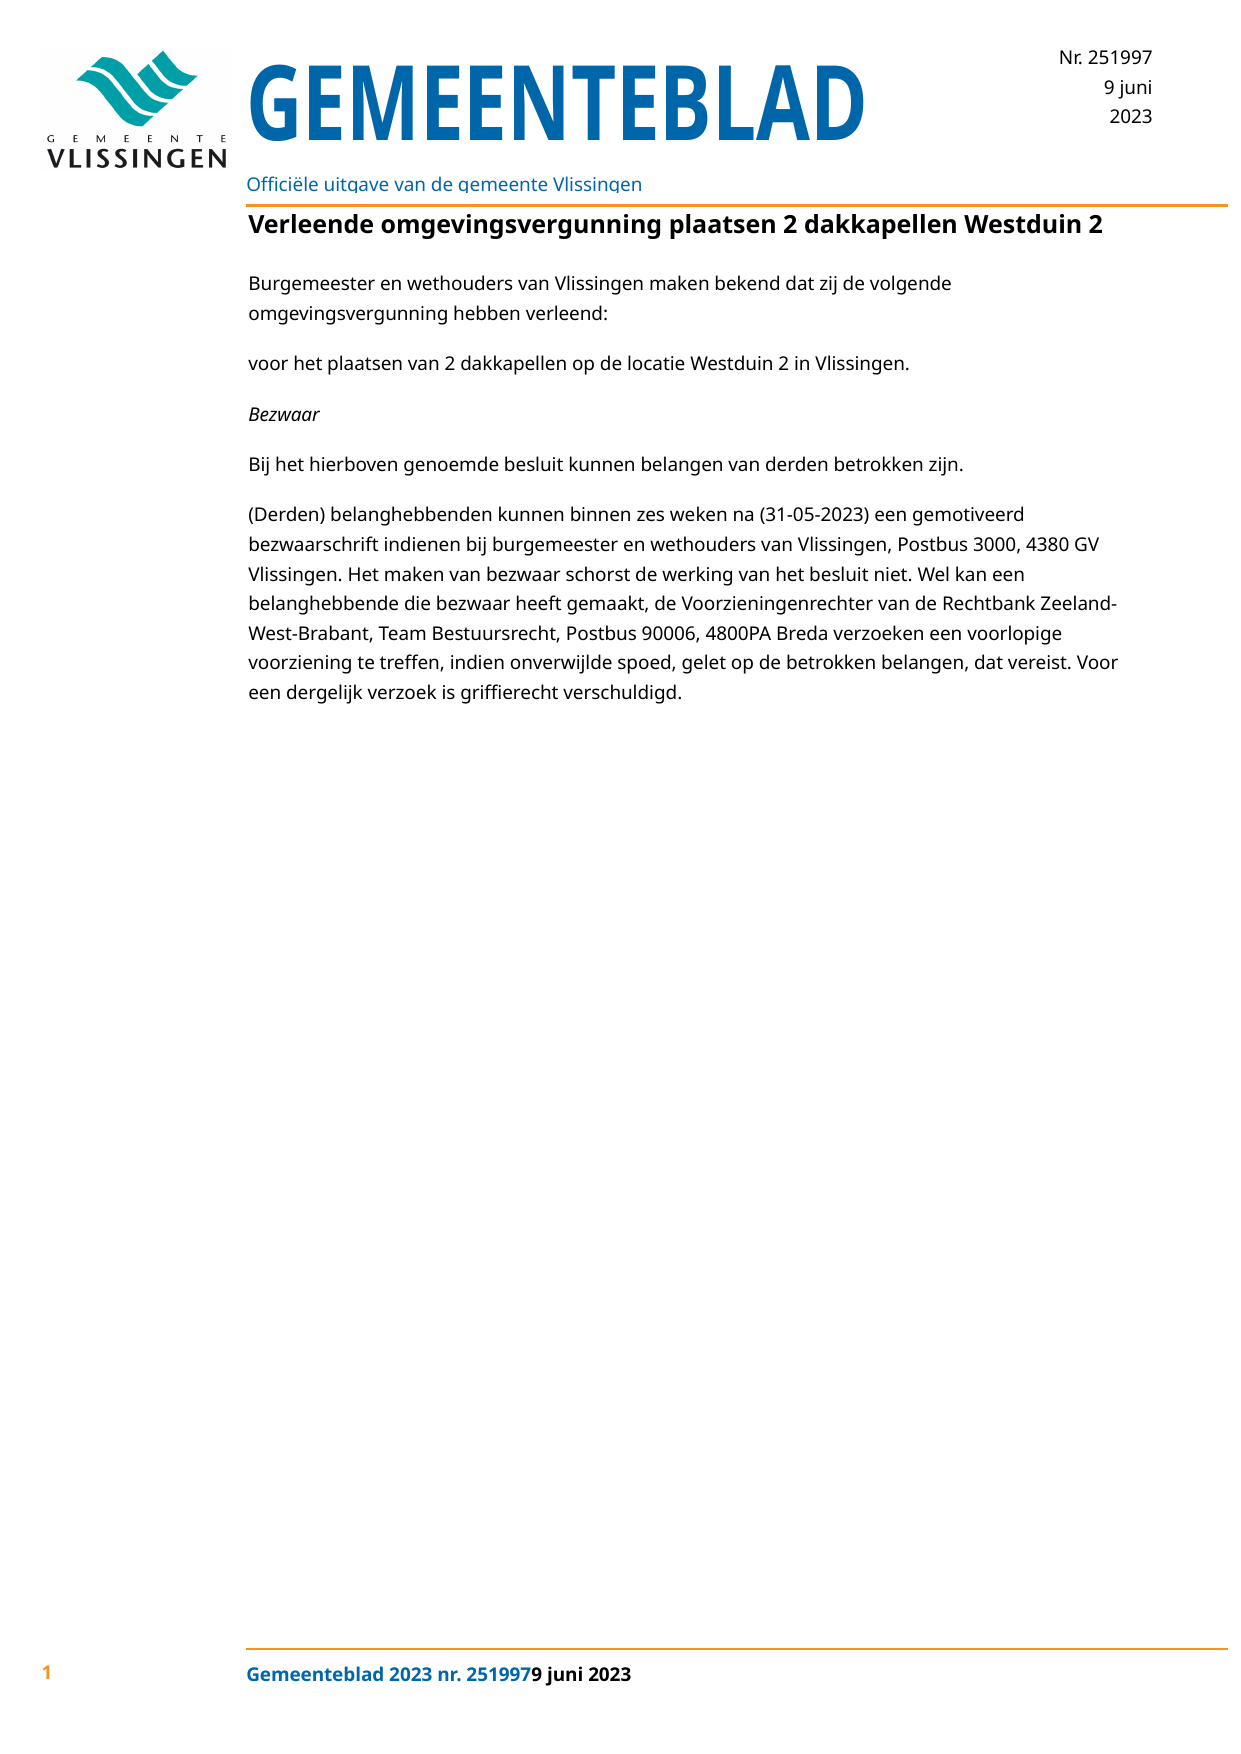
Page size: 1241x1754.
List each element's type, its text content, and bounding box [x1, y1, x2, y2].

text (Derden) belanghebbenden kunnen binnen zes weken na (31-05-2023) een gemotiveerd bezwaarschrift indienen bij burgemeester en wethouders van Vlissingen, Postbus 3000, 4380 GV Vlissingen. Het maken van bezwaar schorst de werking van het besluit niet. Wel kan een belanghebbende die bezwaar heeft gemaakt, de Voorzieningenrechter van de Rechtbank Zeeland-West-Brabant, Team Bestuursrecht, Postbus 90006, 4800PA Breda verzoeken een voorlopige voorziening te treffen, indien onverwijlde spoed, gelet op de betrokken belangen, dat vereist. Voor een dergelijk verzoek is griffierecht verschuldigd. [248, 502, 1152, 705]
text Bezwaar [248, 401, 1152, 426]
text Bij het hierboven genoemde besluit kunnen belangen van derden betrokken zijn. [248, 451, 1152, 477]
picture [41, 47, 231, 172]
text voor het plaatsen van 2 dakkapellen op de locatie Westduin 2 in Vlissingen. [248, 350, 1152, 376]
text Verleende omgevingsvergunning plaatsen 2 dakkapellen Westduin 2 [248, 207, 1152, 241]
text Burgemeester en wethouders van Vlissingen maken bekend dat zij de volgende omgevingsvergunning hebben verleend: [248, 270, 1152, 326]
